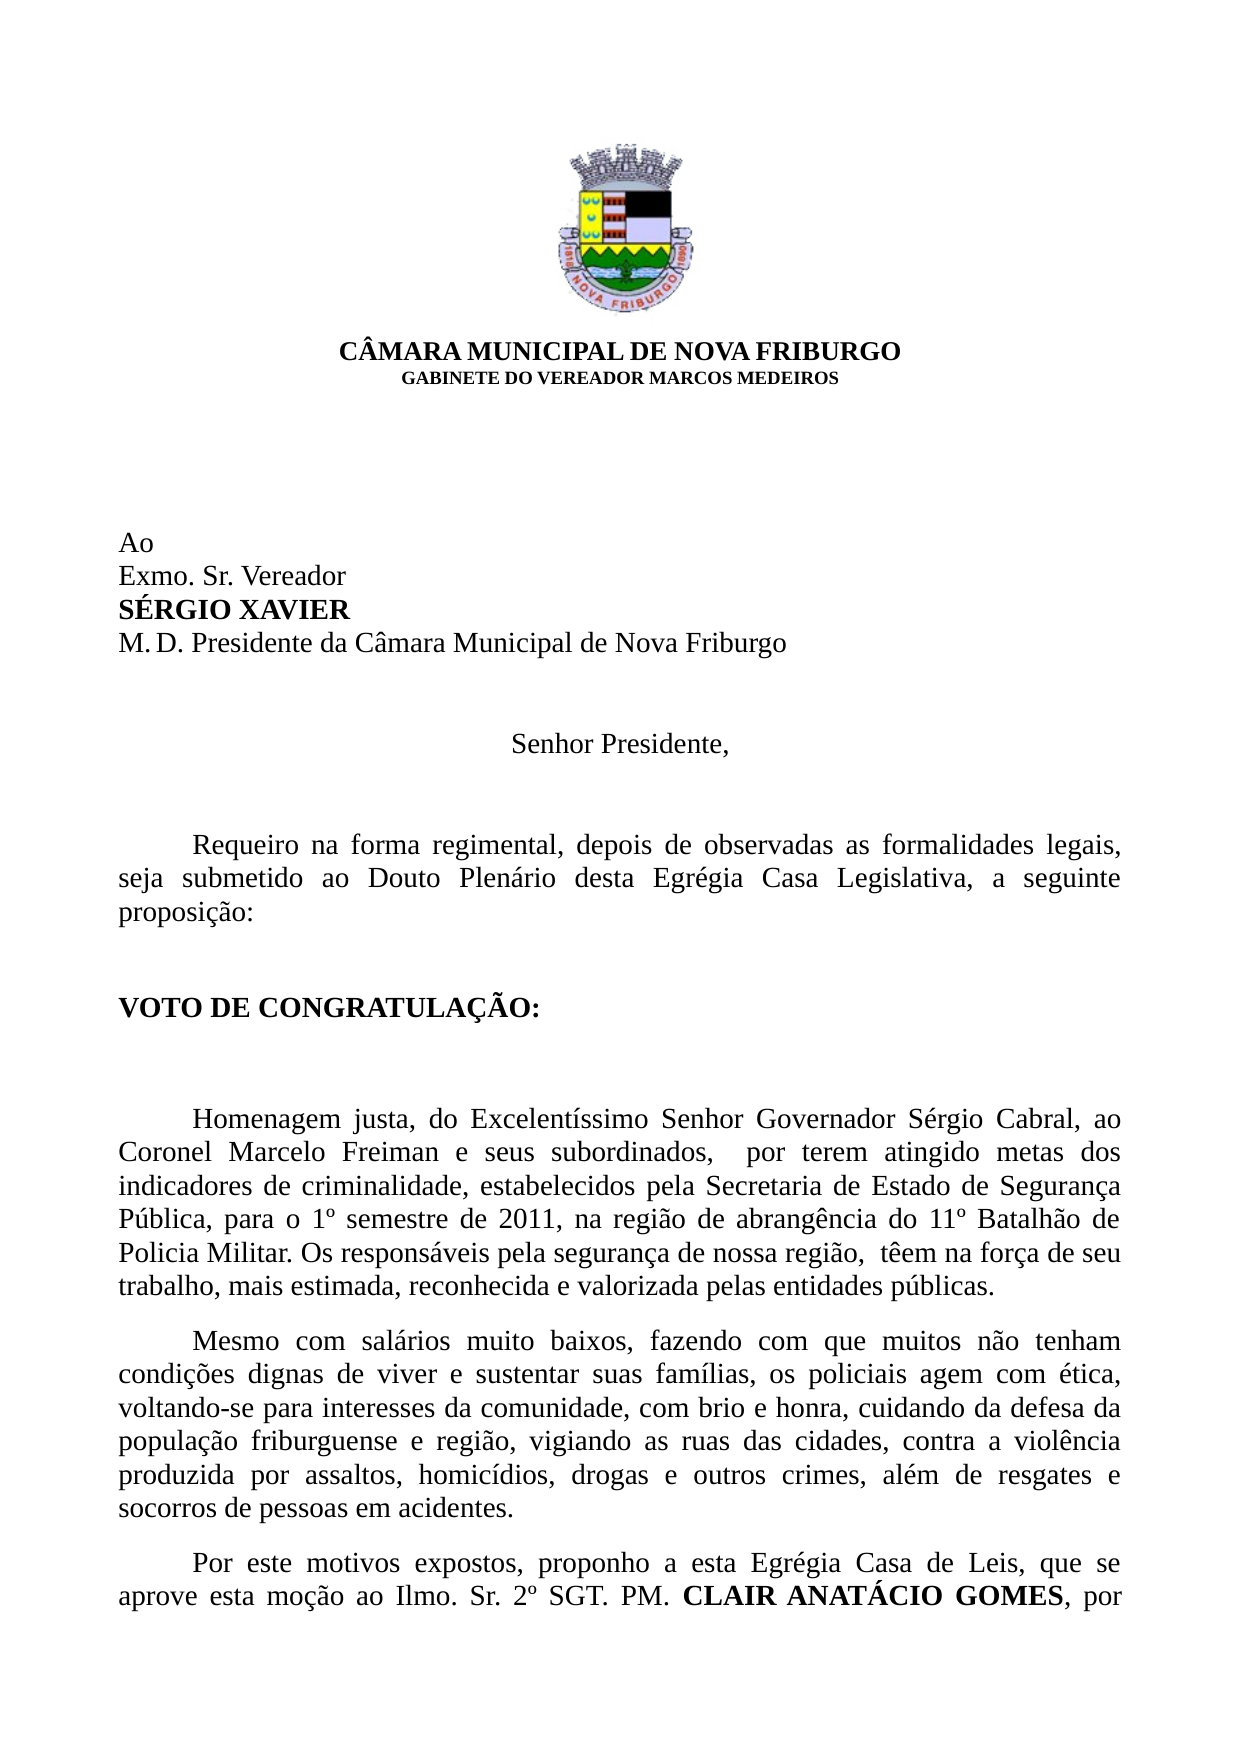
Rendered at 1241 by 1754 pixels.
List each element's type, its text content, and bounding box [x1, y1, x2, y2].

text VOTO DE CONGRATULAÇÃO: [118, 990, 1122, 1023]
text Por este motivos expostos, proponho a esta Egrégia Casa de Leis, que se aprove esta moção ao Ilmo. Sr. 2º SGT. PM. CLAIR ANATÁCIO GOMES, por [118, 1545, 1122, 1612]
text Homenagem justa, do Excelentíssimo Senhor Governador Sérgio Cabral, ao Coronel Marcelo Freiman e seus subordinados, por terem atingido metas dos indicadores de criminalidade, estabelecidos pela Secretaria de Estado de Segurança Pública, para o 1º semestre de 2011, na região de abrangência do 11º Batalhão de Policia Militar. Os responsáveis pela segurança de nossa região, têem na força de seu trabalho, mais estimada, reconhecida e valorizada pelas entidades públicas. [118, 1101, 1122, 1302]
text Mesmo com salários muito baixos, fazendo com que muitos não tenham condições dignas de viver e sustentar suas famílias, os policiais agem com ética, voltando-se para interesses da comunidade, com brio e honra, cuidando da defesa da população friburguense e região, vigiando as ruas das cidades, contra a violência produzida por assaltos, homicídios, drogas e outros crimes, além de resgates e socorros de pessoas em acidentes. [118, 1323, 1122, 1524]
text Senhor Presidente, [118, 726, 1122, 760]
text Exmo. Sr. Vereador [118, 558, 1122, 592]
list D. Presidente da Câmara Municipal de Nova Friburgo [118, 626, 1122, 659]
picture [537, 127, 703, 327]
text GABINETE DO VEREADOR MARCOS MEDEIROS [118, 367, 1122, 388]
text CÂMARA MUNICIPAL DE NOVA FRIBURGO [118, 335, 1122, 367]
text SÉRGIO XAVIER [118, 592, 1122, 626]
text Ao [118, 525, 1122, 558]
text Requeiro na forma regimental, depois de observadas as formalidades legais, seja submetido ao Douto Plenário desta Egrégia Casa Legislativa, a seguinte proposição: [118, 827, 1122, 927]
